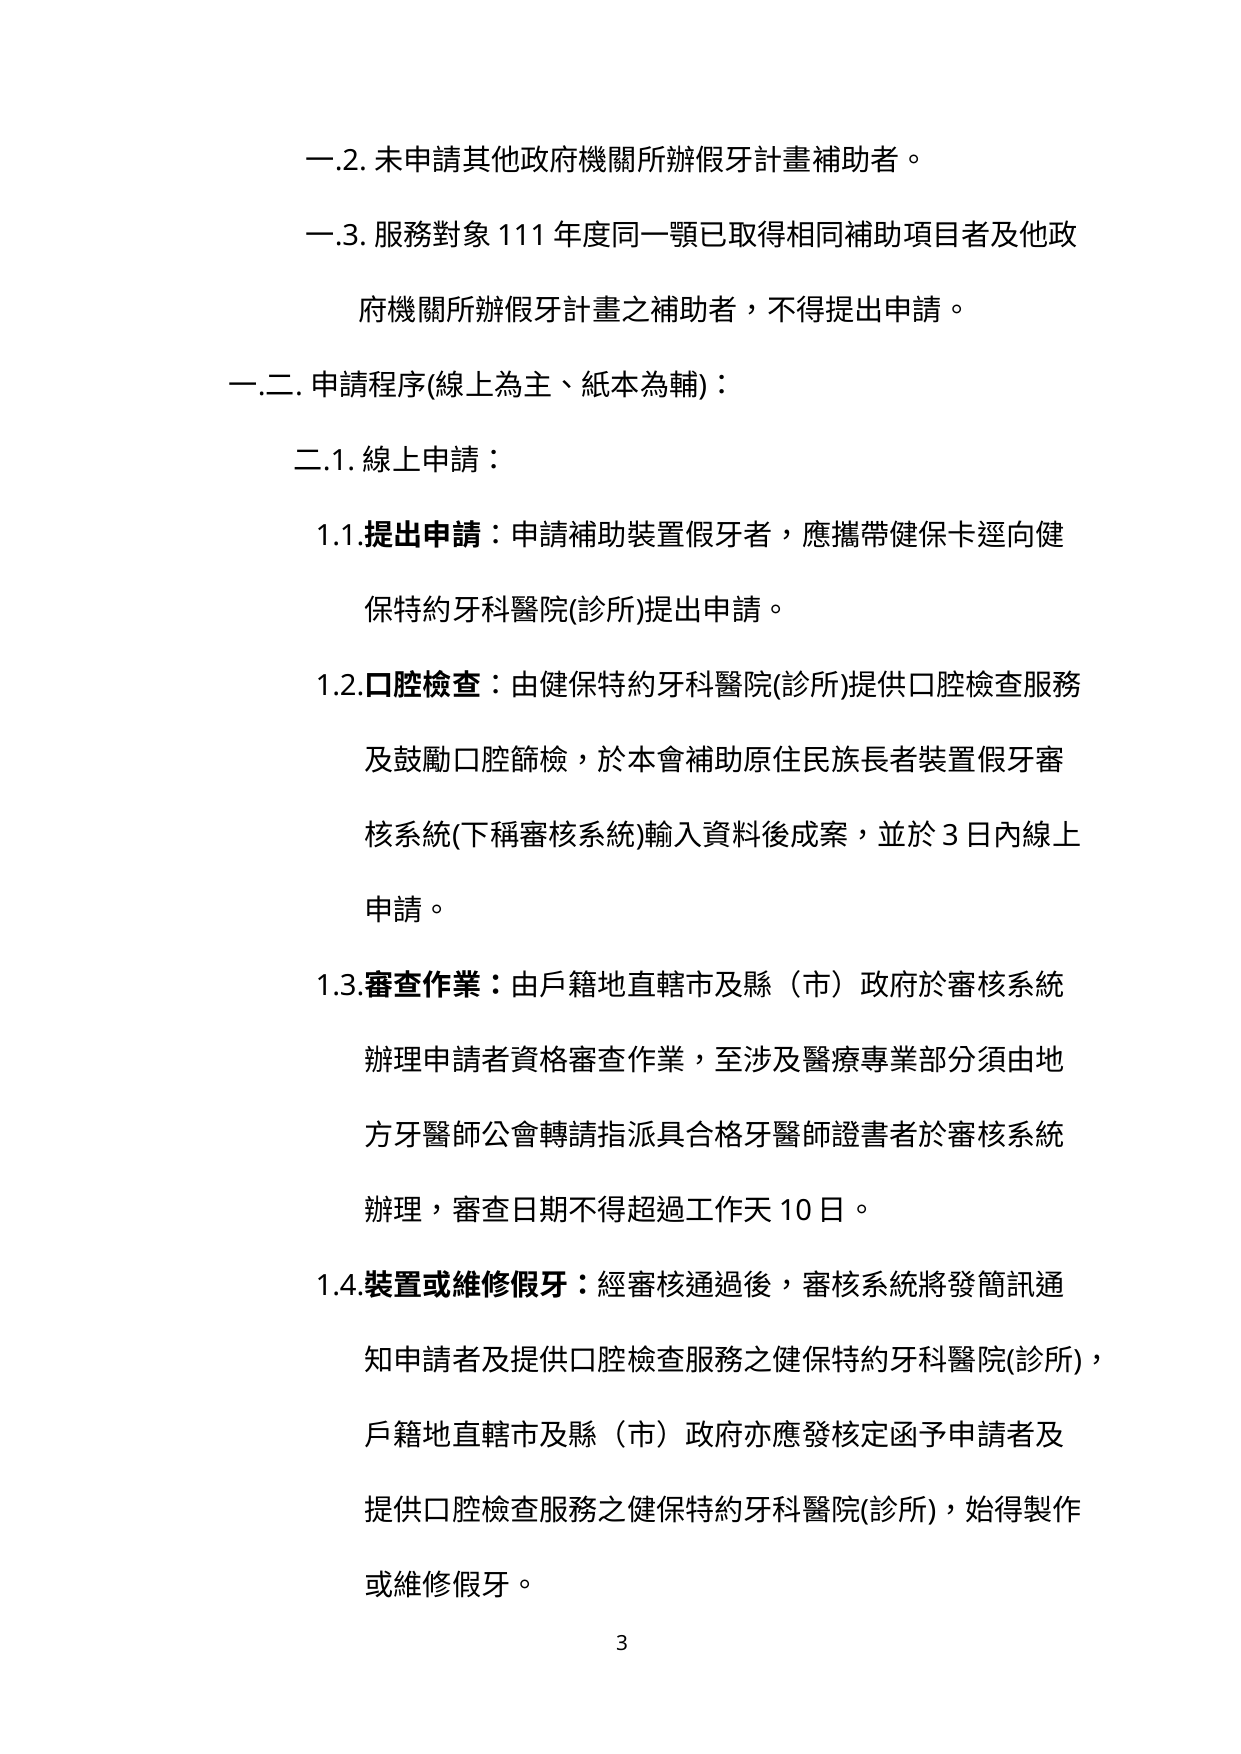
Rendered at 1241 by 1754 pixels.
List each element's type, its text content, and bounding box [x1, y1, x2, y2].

list 提出申請：申請補助裝置假牙者，應攜帶健保卡逕向健保特約牙科醫院(診所)提出申請。 [364, 495, 1093, 645]
list 線上申請： [293, 420, 1093, 495]
list 口腔檢查：由健保特約牙科醫院(診所)提供口腔檢查服務及鼓勵口腔篩檢，於本會補助原住民族長者裝置假牙審核系統(下稱審核系統)輸入資料後成案，並於3日內線上申請。 [364, 645, 1093, 945]
list 服務對象111年度同一顎已取得相同補助項目者及他政府機關所辦假牙計畫之補助者，不得提出申請。 [305, 195, 1093, 345]
list 申請程序(線上為主、紙本為輔)： [228, 345, 1093, 420]
list 裝置或維修假牙：經審核通過後，審核系統將發簡訊通知申請者及提供口腔檢查服務之健保特約牙科醫院(診所)，戶籍地直轄市及縣（市）政府亦應發核定函予申請者及提供口腔檢查服務之健保特約牙科醫院(診所)，始得製作或維修假牙。 [364, 1245, 1093, 1620]
list 未申請其他政府機關所辦假牙計畫補助者。 [305, 120, 1093, 195]
list 審查作業：由戶籍地直轄市及縣（市）政府於審核系統辦理申請者資格審查作業，至涉及醫療專業部分須由地方牙醫師公會轉請指派具合格牙醫師證書者於審核系統辦理，審查日期不得超過工作天10日。 [364, 945, 1093, 1245]
